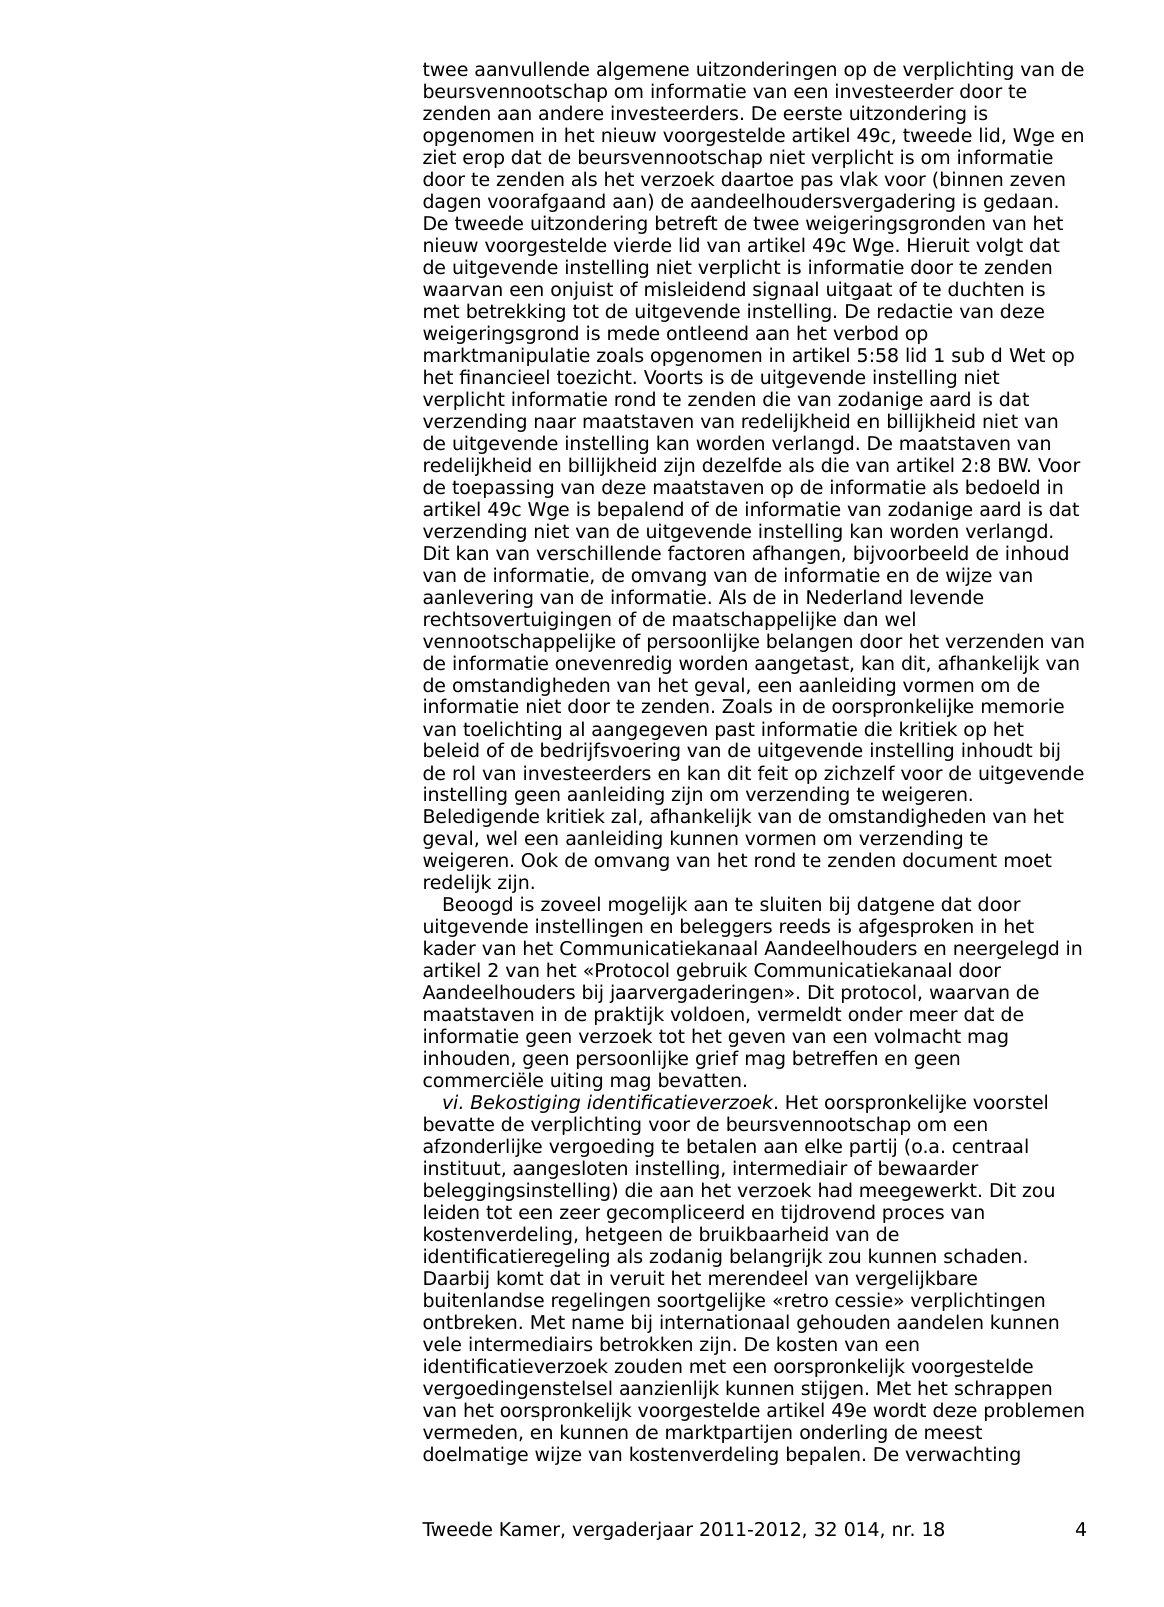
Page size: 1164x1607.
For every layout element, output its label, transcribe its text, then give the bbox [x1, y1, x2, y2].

text vi. Bekostiging identificatieverzoek. Het oorspronkelijke voorstel bevatte de verplichting voor de beursvennootschap om een afzonderlijke vergoeding te betalen aan elke partij (o.a. centraal instituut, aangesloten instelling, intermediair of bewaarder beleggingsinstelling) die aan het verzoek had meegewerkt. Dit zou leiden tot een zeer gecompliceerd en tijdrovend proces van kostenverdeling, hetgeen de bruikbaarheid van de identificatieregeling als zodanig belangrijk zou kunnen schaden. Daarbij komt dat in veruit het merendeel van vergelijkbare buitenlandse regelingen soortgelijke «retro cessie» verplichtingen ontbreken. Met name bij internationaal gehouden aandelen kunnen vele intermediairs betrokken zijn. De kosten van een identificatieverzoek zouden met een oorspronkelijk voorgestelde vergoedingenstelsel aanzienlijk kunnen stijgen. Met het schrappen van het oorspronkelijk voorgestelde artikel 49e wordt deze problemen vermeden, en kunnen de marktpartijen onderling de meest doelmatige wijze van kostenverdeling bepalen. De verwachting [422, 1092, 1087, 1466]
text twee aanvullende algemene uitzonderingen op de verplichting van de beursvennootschap om informatie van een investeerder door te zenden aan andere investeerders. De eerste uitzondering is opgenomen in het nieuw voorgestelde artikel 49c, tweede lid, Wge en ziet erop dat de beursvennootschap niet verplicht is om informatie door te zenden als het verzoek daartoe pas vlak voor (binnen zeven dagen voorafgaand aan) de aandeelhoudersvergadering is gedaan. De tweede uitzondering betreft de twee weigeringsgronden van het nieuw voorgestelde vierde lid van artikel 49c Wge. Hieruit volgt dat de uitgevende instelling niet verplicht is informatie door te zenden waarvan een onjuist of misleidend signaal uitgaat of te duchten is met betrekking tot de uitgevende instelling. De redactie van deze weigeringsgrond is mede ontleend aan het verbod op marktmanipulatie zoals opgenomen in artikel 5:58 lid 1 sub d Wet op het financieel toezicht. Voorts is de uitgevende instelling niet verplicht informatie rond te zenden die van zodanige aard is dat verzending naar maatstaven van redelijkheid en billijkheid niet van de uitgevende instelling kan worden verlangd. De maatstaven van redelijkheid en billijkheid zijn dezelfde als die van artikel 2:8 BW. Voor de toepassing van deze maatstaven op de informatie als bedoeld in artikel 49c Wge is bepalend of de informatie van zodanige aard is dat verzending niet van de uitgevende instelling kan worden verlangd. Dit kan van verschillende factoren afhangen, bijvoorbeeld de inhoud van de informatie, de omvang van de informatie en de wijze van aanlevering van de informatie. Als de in Nederland levende rechtsovertuigingen of de maatschappelijke dan wel vennootschappelijke of persoonlijke belangen door het verzenden van de informatie onevenredig worden aangetast, kan dit, afhankelijk van de omstandigheden van het geval, een aanleiding vormen om de informatie niet door te zenden. Zoals in de oorspronkelijke memorie van toelichting al aangegeven past informatie die kritiek op het beleid of de bedrijfsvoering van de uitgevende instelling inhoudt bij de rol van investeerders en kan dit feit op zichzelf voor de uitgevende instelling geen aanleiding zijn om verzending te weigeren. Beledigende kritiek zal, afhankelijk van de omstandigheden van het geval, wel een aanleiding kunnen vormen om verzending te weigeren. Ook de omvang van het rond te zenden document moet redelijk zijn. [422, 59, 1087, 894]
text Beoogd is zoveel mogelijk aan te sluiten bij datgene dat door uitgevende instellingen en beleggers reeds is afgesproken in het kader van het Communicatiekanaal Aandeelhouders en neergelegd in artikel 2 van het «Protocol gebruik Communicatiekanaal door Aandeelhouders bij jaarvergaderingen». Dit protocol, waarvan de maatstaven in de praktijk voldoen, vermeldt onder meer dat de informatie geen verzoek tot het geven van een volmacht mag inhouden, geen persoonlijke grief mag betreffen en geen commerciële uiting mag bevatten. [422, 894, 1087, 1092]
